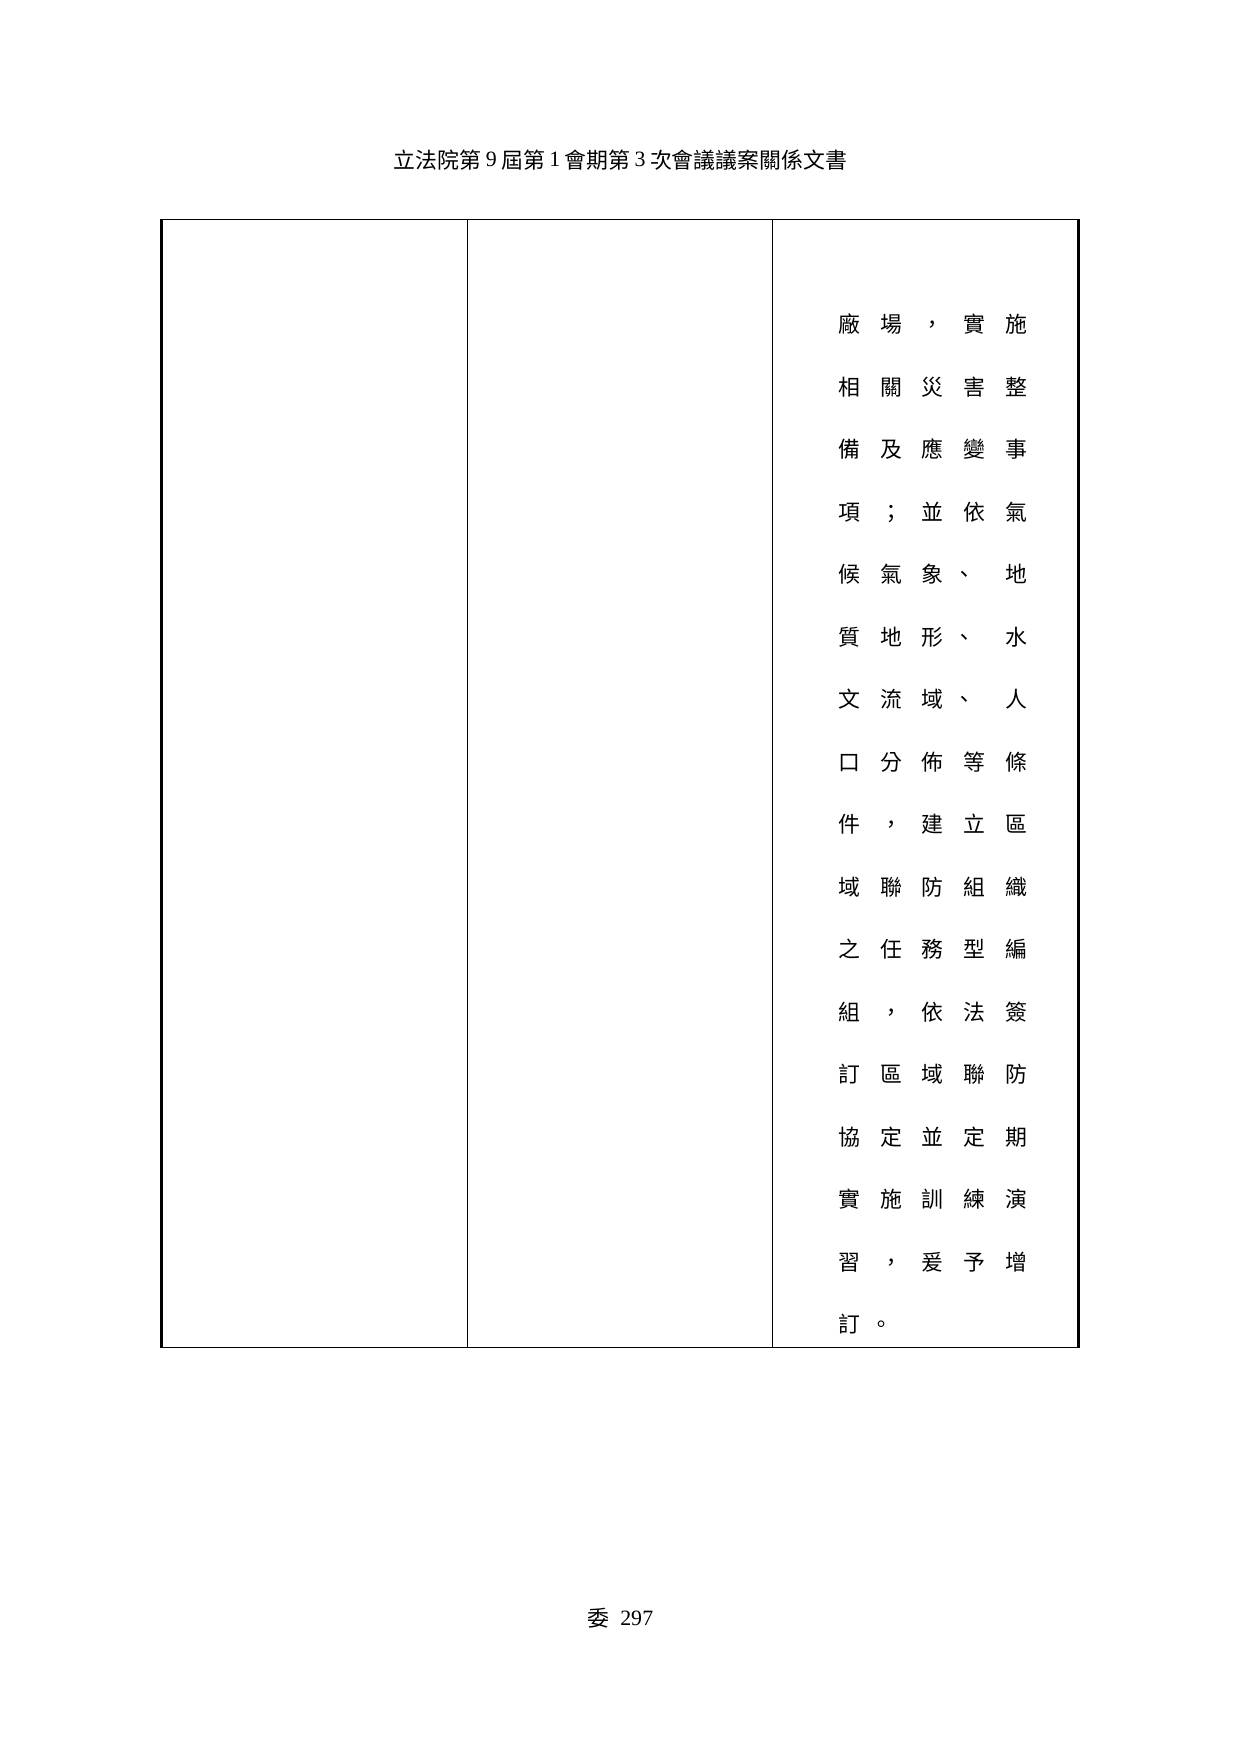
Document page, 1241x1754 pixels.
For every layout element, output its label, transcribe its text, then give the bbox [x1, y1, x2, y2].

table_cell 廠場，實施相關災害整備及應變事項；並依氣候氣象、地質地形、水文流域、人口分佈等條件，建立區域聯防組織之任務型編組，依法簽訂區域聯防協定並定期實施訓練演習，爰予增訂。 [773, 220, 1077, 1347]
table_cell [468, 220, 772, 1347]
table_cell [163, 220, 467, 1347]
